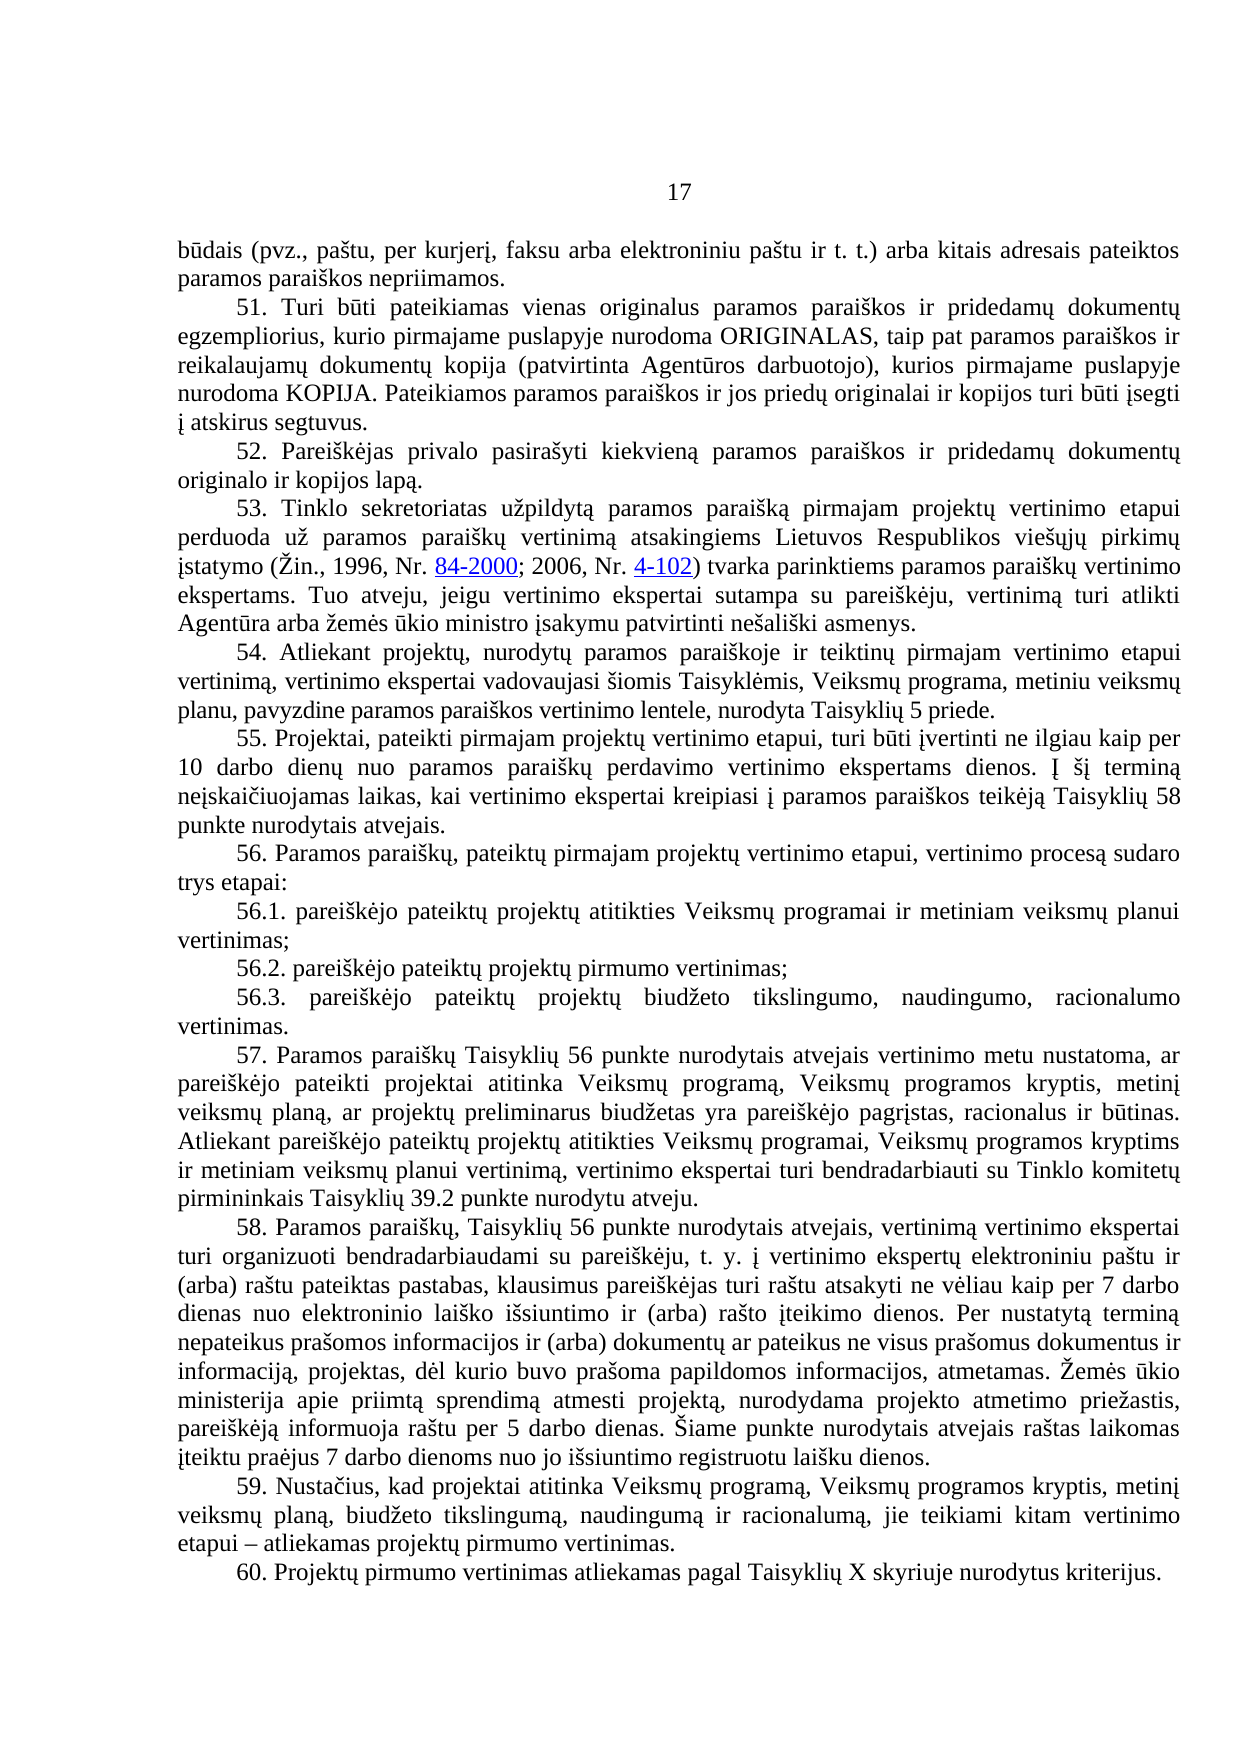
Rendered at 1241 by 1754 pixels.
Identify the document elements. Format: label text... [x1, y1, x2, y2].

text 55. Projektai, pateikti pirmajam projektų vertinimo etapui, turi būti įvertinti ne ilgiau kaip per 10 darbo dienų nuo paramos paraiškų perdavimo vertinimo ekspertams dienos. Į šį terminą neįskaičiuojamas laikas, kai vertinimo ekspertai kreipiasi į paramos paraiškos teikėją Taisyklių 58 punkte nurodytais atvejais. [177, 723, 1181, 838]
text 54. Atliekant projektų, nurodytų paramos paraiškoje ir teiktinų pirmajam vertinimo etapui vertinimą, vertinimo ekspertai vadovaujasi šiomis Taisyklėmis, Veiksmų programa, metiniu veiksmų planu, pavyzdine paramos paraiškos vertinimo lentele, nurodyta Taisyklių 5 priede. [177, 637, 1181, 723]
text 53. Tinklo sekretoriatas užpildytą paramos paraišką pirmajam projektų vertinimo etapui perduoda už paramos paraiškų vertinimą atsakingiems Lietuvos Respublikos viešųjų pirkimų įstatymo (Žin., 1996, Nr. 84-2000; 2006, Nr. 4-102) tvarka parinktiems paramos paraiškų vertinimo ekspertams. Tuo atveju, jeigu vertinimo ekspertai sutampa su pareiškėju, vertinimą turi atlikti Agentūra arba žemės ūkio ministro įsakymu patvirtinti nešališki asmenys. [177, 493, 1181, 637]
text 60. Projektų pirmumo vertinimas atliekamas pagal Taisyklių X skyriuje nurodytus kriterijus. [177, 1557, 1181, 1586]
text 52. Pareiškėjas privalo pasirašyti kiekvieną paramos paraiškos ir pridedamų dokumentų originalo ir kopijos lapą. [177, 436, 1181, 493]
text 56.3. pareiškėjo pateiktų projektų biudžeto tikslingumo, naudingumo, racionalumo vertinimas. [177, 982, 1181, 1040]
text 59. Nustačius, kad projektai atitinka Veiksmų programą, Veiksmų programos kryptis, metinį veiksmų planą, biudžeto tikslingumą, naudingumą ir racionalumą, jie teikiami kitam vertinimo etapui – atliekamas projektų pirmumo vertinimas. [177, 1471, 1181, 1557]
text 56.2. pareiškėjo pateiktų projektų pirmumo vertinimas; [177, 953, 1181, 982]
text būdais (pvz., paštu, per kurjerį, faksu arba elektroniniu paštu ir t. t.) arba kitais adresais pateiktos paramos paraiškos nepriimamos. [177, 235, 1181, 292]
text 56. Paramos paraiškų, pateiktų pirmajam projektų vertinimo etapui, vertinimo procesą sudaro trys etapai: [177, 838, 1181, 896]
text 56.1. pareiškėjo pateiktų projektų atitikties Veiksmų programai ir metiniam veiksmų planui vertinimas; [177, 896, 1181, 953]
text 51. Turi būti pateikiamas vienas originalus paramos paraiškos ir pridedamų dokumentų egzempliorius, kurio pirmajame puslapyje nurodoma ORIGINALAS, taip pat paramos paraiškos ir reikalaujamų dokumentų kopija (patvirtinta Agentūros darbuotojo), kurios pirmajame puslapyje nurodoma KOPIJA. Pateikiamos paramos paraiškos ir jos priedų originalai ir kopijos turi būti įsegti į atskirus segtuvus. [177, 292, 1181, 436]
text 58. Paramos paraiškų, Taisyklių 56 punkte nurodytais atvejais, vertinimą vertinimo ekspertai turi organizuoti bendradarbiaudami su pareiškėju, t. y. į vertinimo ekspertų elektroniniu paštu ir (arba) raštu pateiktas pastabas, klausimus pareiškėjas turi raštu atsakyti ne vėliau kaip per 7 darbo dienas nuo elektroninio laiško išsiuntimo ir (arba) rašto įteikimo dienos. Per nustatytą terminą nepateikus prašomos informacijos ir (arba) dokumentų ar pateikus ne visus prašomus dokumentus ir informaciją, projektas, dėl kurio buvo prašoma papildomos informacijos, atmetamas. Žemės ūkio ministerija apie priimtą sprendimą atmesti projektą, nurodydama projekto atmetimo priežastis, pareiškėją informuoja raštu per 5 darbo dienas. Šiame punkte nurodytais atvejais raštas laikomas įteiktu praėjus 7 darbo dienoms nuo jo išsiuntimo registruotu laišku dienos. [177, 1212, 1181, 1471]
text 57. Paramos paraiškų Taisyklių 56 punkte nurodytais atvejais vertinimo metu nustatoma, ar pareiškėjo pateikti projektai atitinka Veiksmų programą, Veiksmų programos kryptis, metinį veiksmų planą, ar projektų preliminarus biudžetas yra pareiškėjo pagrįstas, racionalus ir būtinas. Atliekant pareiškėjo pateiktų projektų atitikties Veiksmų programai, Veiksmų programos kryptims ir metiniam veiksmų planui vertinimą, vertinimo ekspertai turi bendradarbiauti su Tinklo komitetų pirmininkais Taisyklių 39.2 punkte nurodytu atveju. [177, 1040, 1181, 1212]
